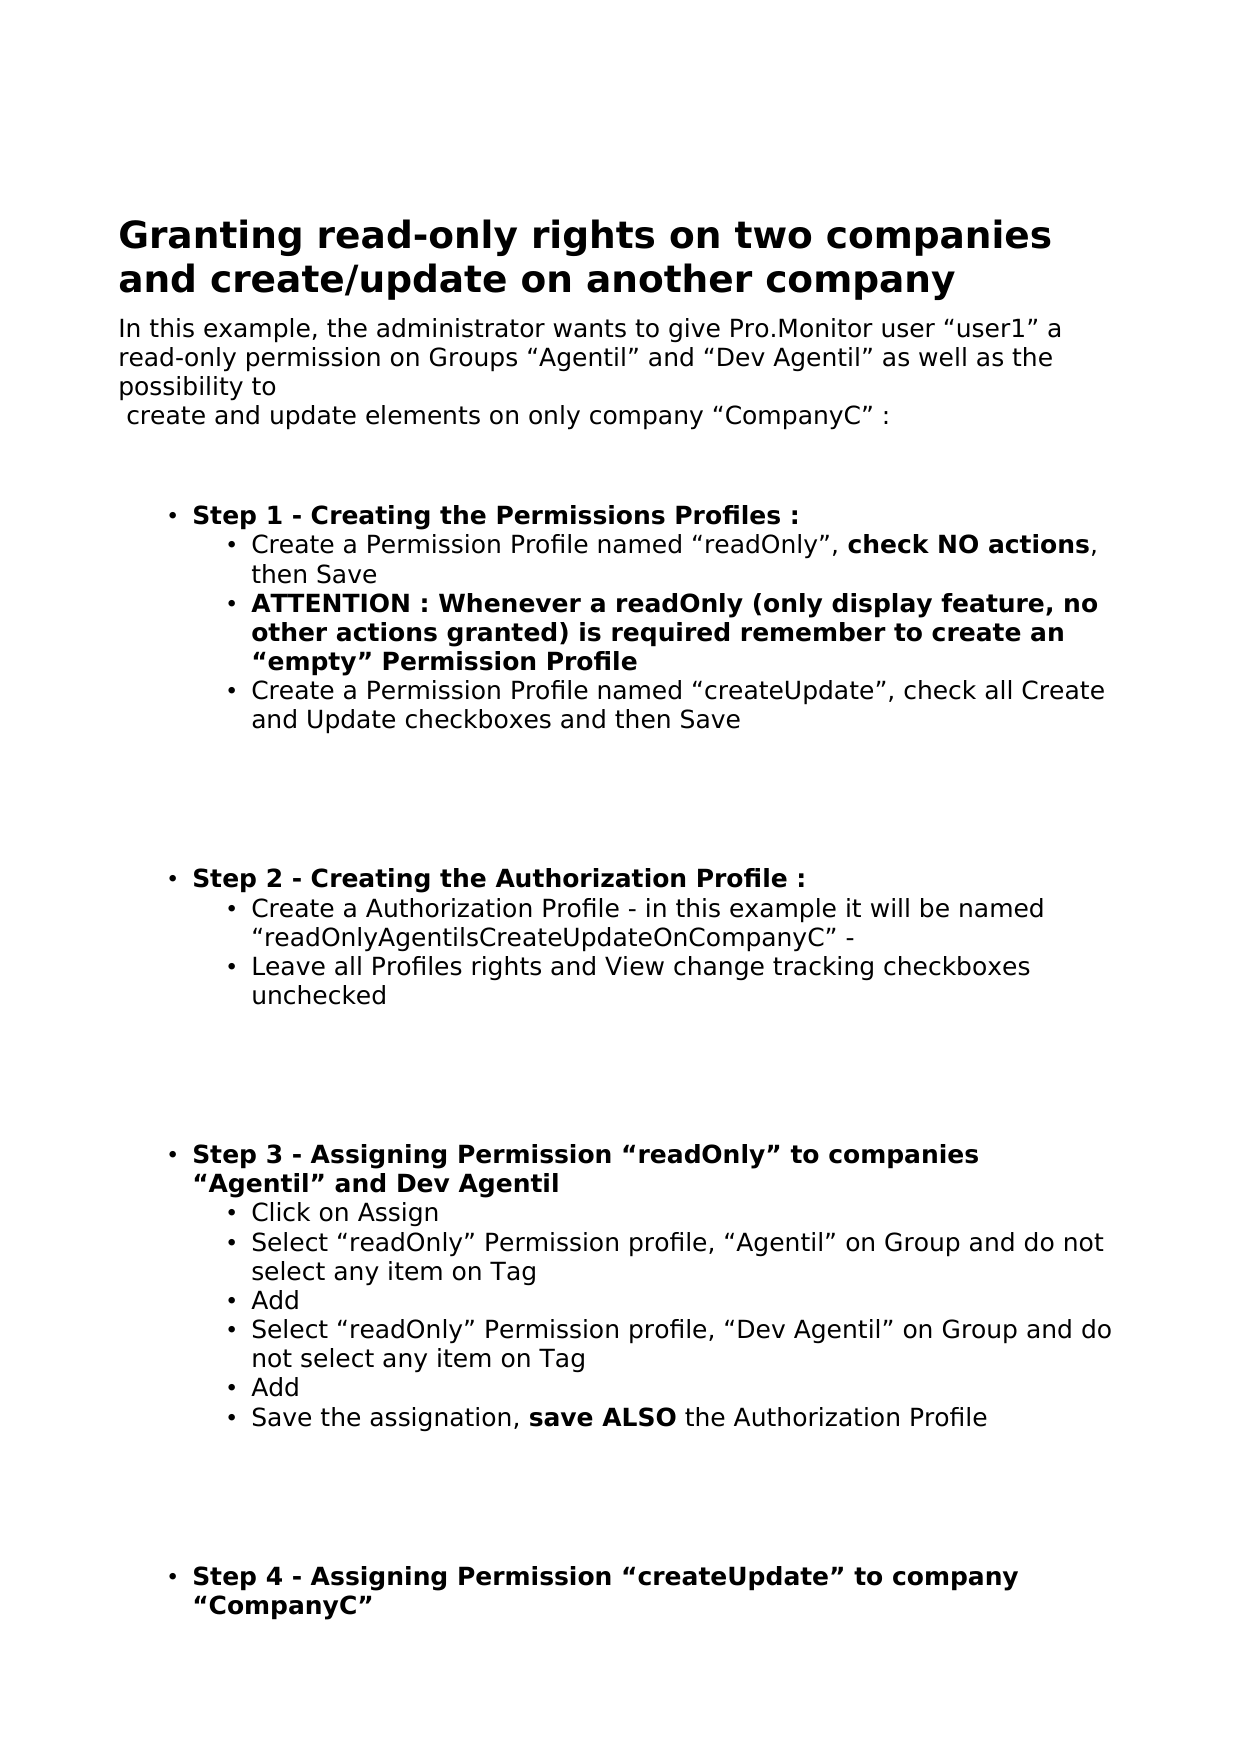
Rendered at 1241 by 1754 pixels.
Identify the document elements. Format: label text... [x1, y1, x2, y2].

subtitle Granting read-only rights on two companies and create/update on another company [118, 214, 1122, 301]
list Create a Authorization Profile - in this example it will be named “readOnlyAgentilsCreateUpdateOnCompanyC” - [236, 894, 1122, 952]
list Step 3 - Assigning Permission “readOnly” to companies “Agentil” and Dev Agentil [177, 1140, 1122, 1199]
list Create a Permission Profile named “createUpdate”, check all Create and Update checkboxes and then Save [236, 677, 1122, 735]
list Click on Assign [236, 1199, 1122, 1228]
list Add [236, 1374, 1122, 1403]
list Add [236, 1286, 1122, 1315]
list Select “readOnly” Permission profile, “Dev Agentil” on Group and do not select any item on Tag [236, 1315, 1122, 1374]
list Leave all Profiles rights and View change tracking checkboxes unchecked [236, 952, 1122, 1011]
text In this example, the administrator wants to give Pro.Monitor user “user1” a read-only permission on Groups “Agentil” and “Dev Agentil” as well as the possibility to create and update elements on only company “CompanyC” : [118, 314, 1122, 459]
list Save the assignation, save ALSO the Authorization Profile [236, 1403, 1122, 1432]
list Step 4 - Assigning Permission “createUpdate” to company “CompanyC” [177, 1562, 1122, 1620]
list Select “readOnly” Permission profile, “Agentil” on Group and do not select any item on Tag [236, 1228, 1122, 1286]
list Step 1 - Creating the Permissions Profiles : [177, 502, 1122, 531]
list ATTENTION : Whenever a readOnly (only display feature, no other actions granted) is required remember to create an “empty” Permission Profile [236, 589, 1122, 677]
list Create a Permission Profile named “readOnly”, check NO actions, then Save [236, 531, 1122, 589]
list Step 2 - Creating the Authorization Profile : [177, 865, 1122, 894]
